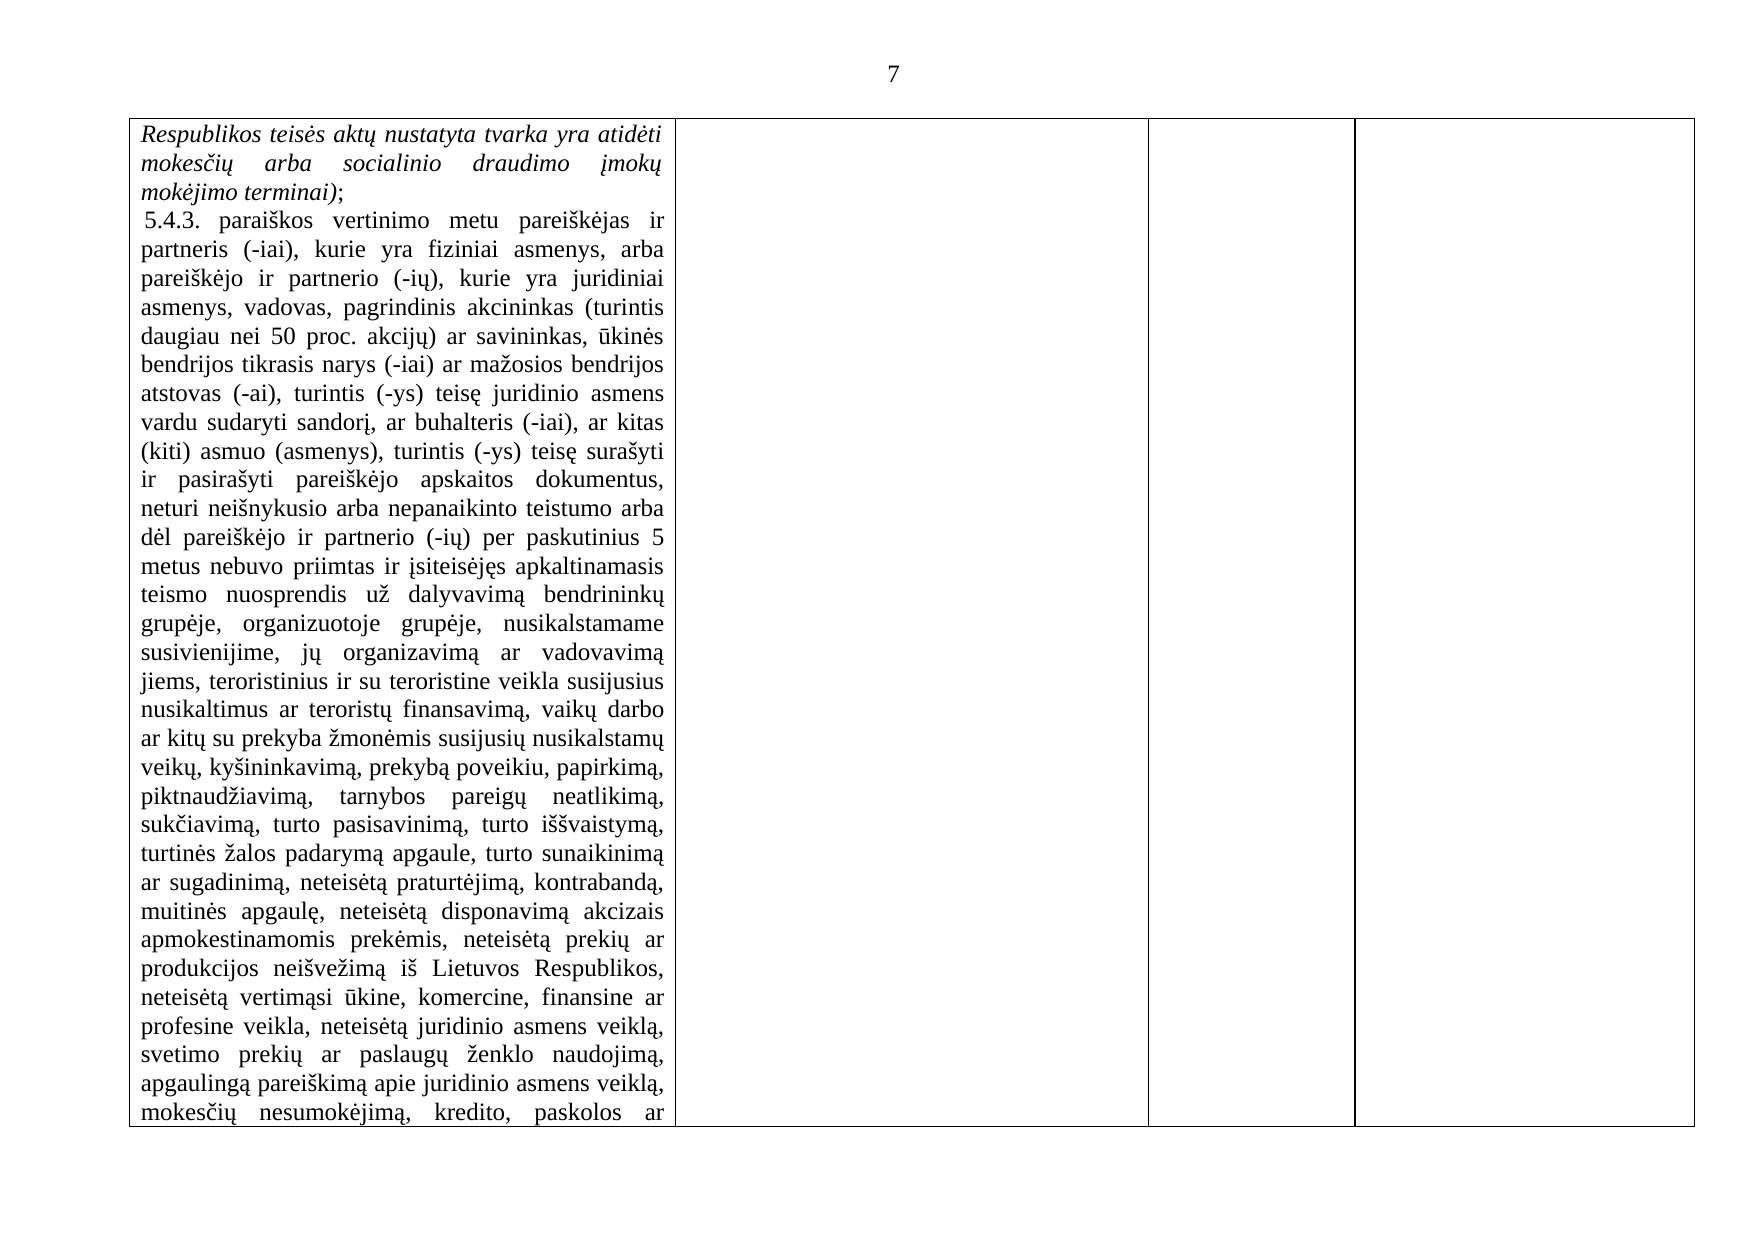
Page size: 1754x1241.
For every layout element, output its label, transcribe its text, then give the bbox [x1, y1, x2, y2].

table_cell [676, 119, 1148, 1126]
table_cell [1356, 119, 1694, 1126]
table_cell [1149, 119, 1354, 1126]
table_cell Respublikos teisės aktų nustatyta tvarka yra atidėti mokesčių arba socialinio draudimo įmokų mokėjimo terminai); 5.4.3. paraiškos vertinimo metu pareiškėjas ir partneris (-iai), kurie yra fiziniai asmenys, arba pareiškėjo ir partnerio (-ių), kurie yra juridiniai asmenys, vadovas, pagrindinis akcininkas (turintis daugiau nei 50 proc. akcijų) ar savininkas, ūkinės bendrijos tikrasis narys (-iai) ar mažosios bendrijos atstovas (-ai), turintis (-ys) teisę juridinio asmens vardu sudaryti sandorį, ar buhalteris (-iai), ar kitas (kiti) asmuo (asmenys), turintis (-ys) teisę surašyti ir pasirašyti pareiškėjo apskaitos dokumentus, neturi neišnykusio arba nepanaikinto teistumo arba dėl pareiškėjo ir partnerio (-ių) per paskutinius 5 metus nebuvo priimtas ir įsiteisėjęs apkaltinamasis teismo nuosprendis už dalyvavimą bendrininkų grupėje, organizuotoje grupėje, nusikalstamame susivienijime, jų organizavimą ar vadovavimą jiems, teroristinius ir su teroristine veikla susijusius nusikaltimus ar teroristų finansavimą, vaikų darbo ar kitų su prekyba žmonėmis susijusių nusikalstamų veikų, kyšininkavimą, prekybą poveikiu, papirkimą, piktnaudžiavimą, tarnybos pareigų neatlikimą, sukčiavimą, turto pasisavinimą, turto iššvaistymą, turtinės žalos padarymą apgaule, turto sunaikinimą ar sugadinimą, neteisėtą praturtėjimą, kontrabandą, muitinės apgaulę, neteisėtą disponavimą akcizais apmokestinamomis prekėmis, neteisėtą prekių ar produkcijos neišvežimą iš Lietuvos Respublikos, neteisėtą vertimąsi ūkine, komercine, finansine ar profesine veikla, neteisėtą juridinio asmens veiklą, svetimo prekių ar paslaugų ženklo naudojimą, apgaulingą pareiškimą apie juridinio asmens veiklą, mokesčių nesumokėjimą, kredito, paskolos ar [130, 119, 675, 1126]
